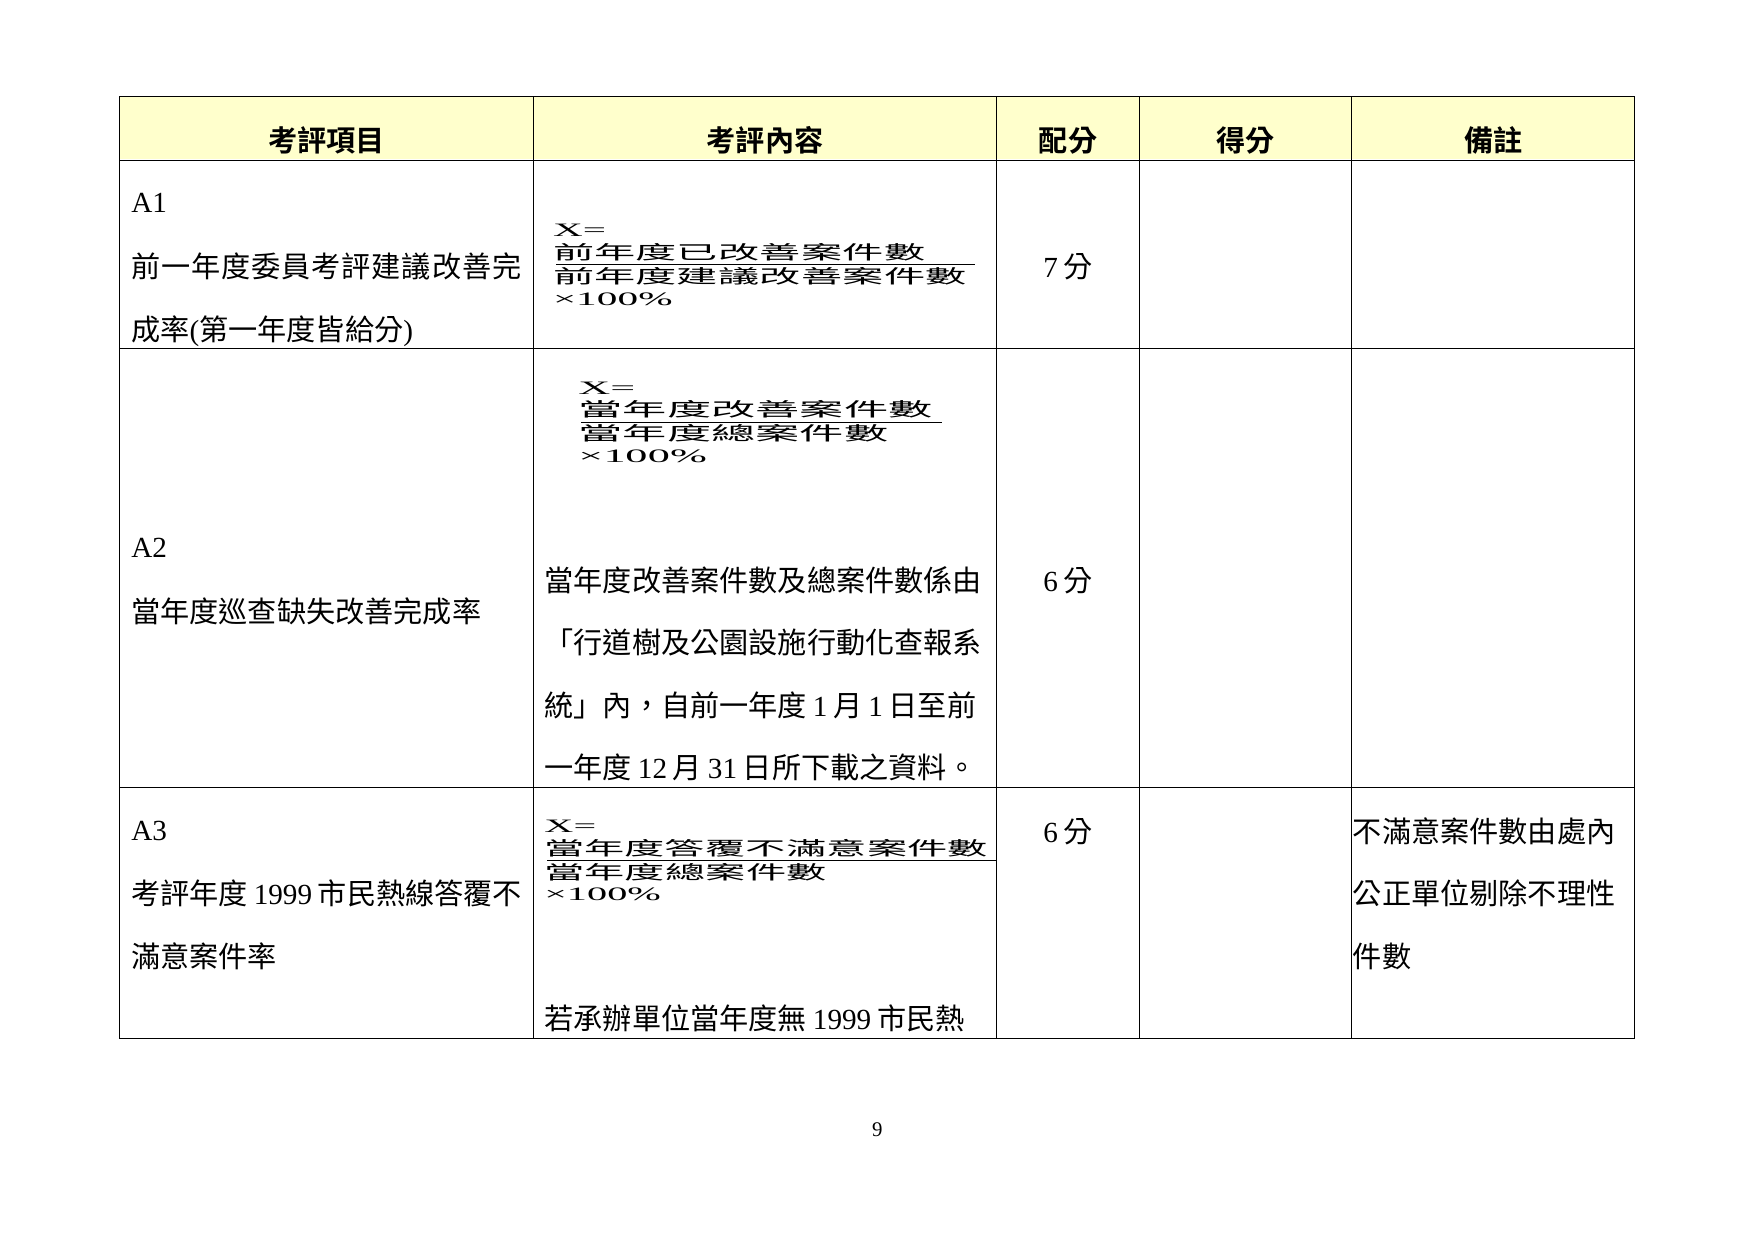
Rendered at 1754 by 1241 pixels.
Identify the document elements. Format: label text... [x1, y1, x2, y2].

table_header 配分 [997, 97, 1139, 159]
table_cell 6分 [997, 788, 1139, 1038]
table_header 得分 [1140, 97, 1351, 159]
table_header 考評內容 [534, 97, 996, 159]
table_cell [1352, 161, 1634, 348]
table_cell A3 考評年度1999市民熱線答覆不滿意案件率 [120, 788, 533, 1038]
table_header 考評項目 [120, 97, 533, 159]
table_cell 若承辦單位當年度無1999市民熱線案件，本項視為滿分。 [534, 788, 996, 1038]
table_header 備註 [1352, 97, 1634, 159]
table_cell [1352, 349, 1634, 787]
table_cell [1140, 349, 1351, 787]
table_cell A2 當年度巡查缺失改善完成率 [120, 349, 533, 787]
table_cell [534, 161, 996, 348]
table_cell [1140, 161, 1351, 348]
table_cell 當年度改善案件數及總案件數係由「行道樹及公園設施行動化查報系統」內，自前一年度1月1日至前一年度12月31日所下載之資料。 [534, 349, 996, 787]
table_cell A1 前一年度委員考評建議改善完成率(第一年度皆給分) [120, 161, 533, 348]
table_cell 不滿意案件數由處內公正單位剔除不理性件數 [1352, 788, 1634, 1038]
table_cell 7分 [997, 161, 1139, 348]
table_cell 6分 [997, 349, 1139, 787]
table_cell [1140, 788, 1351, 1038]
